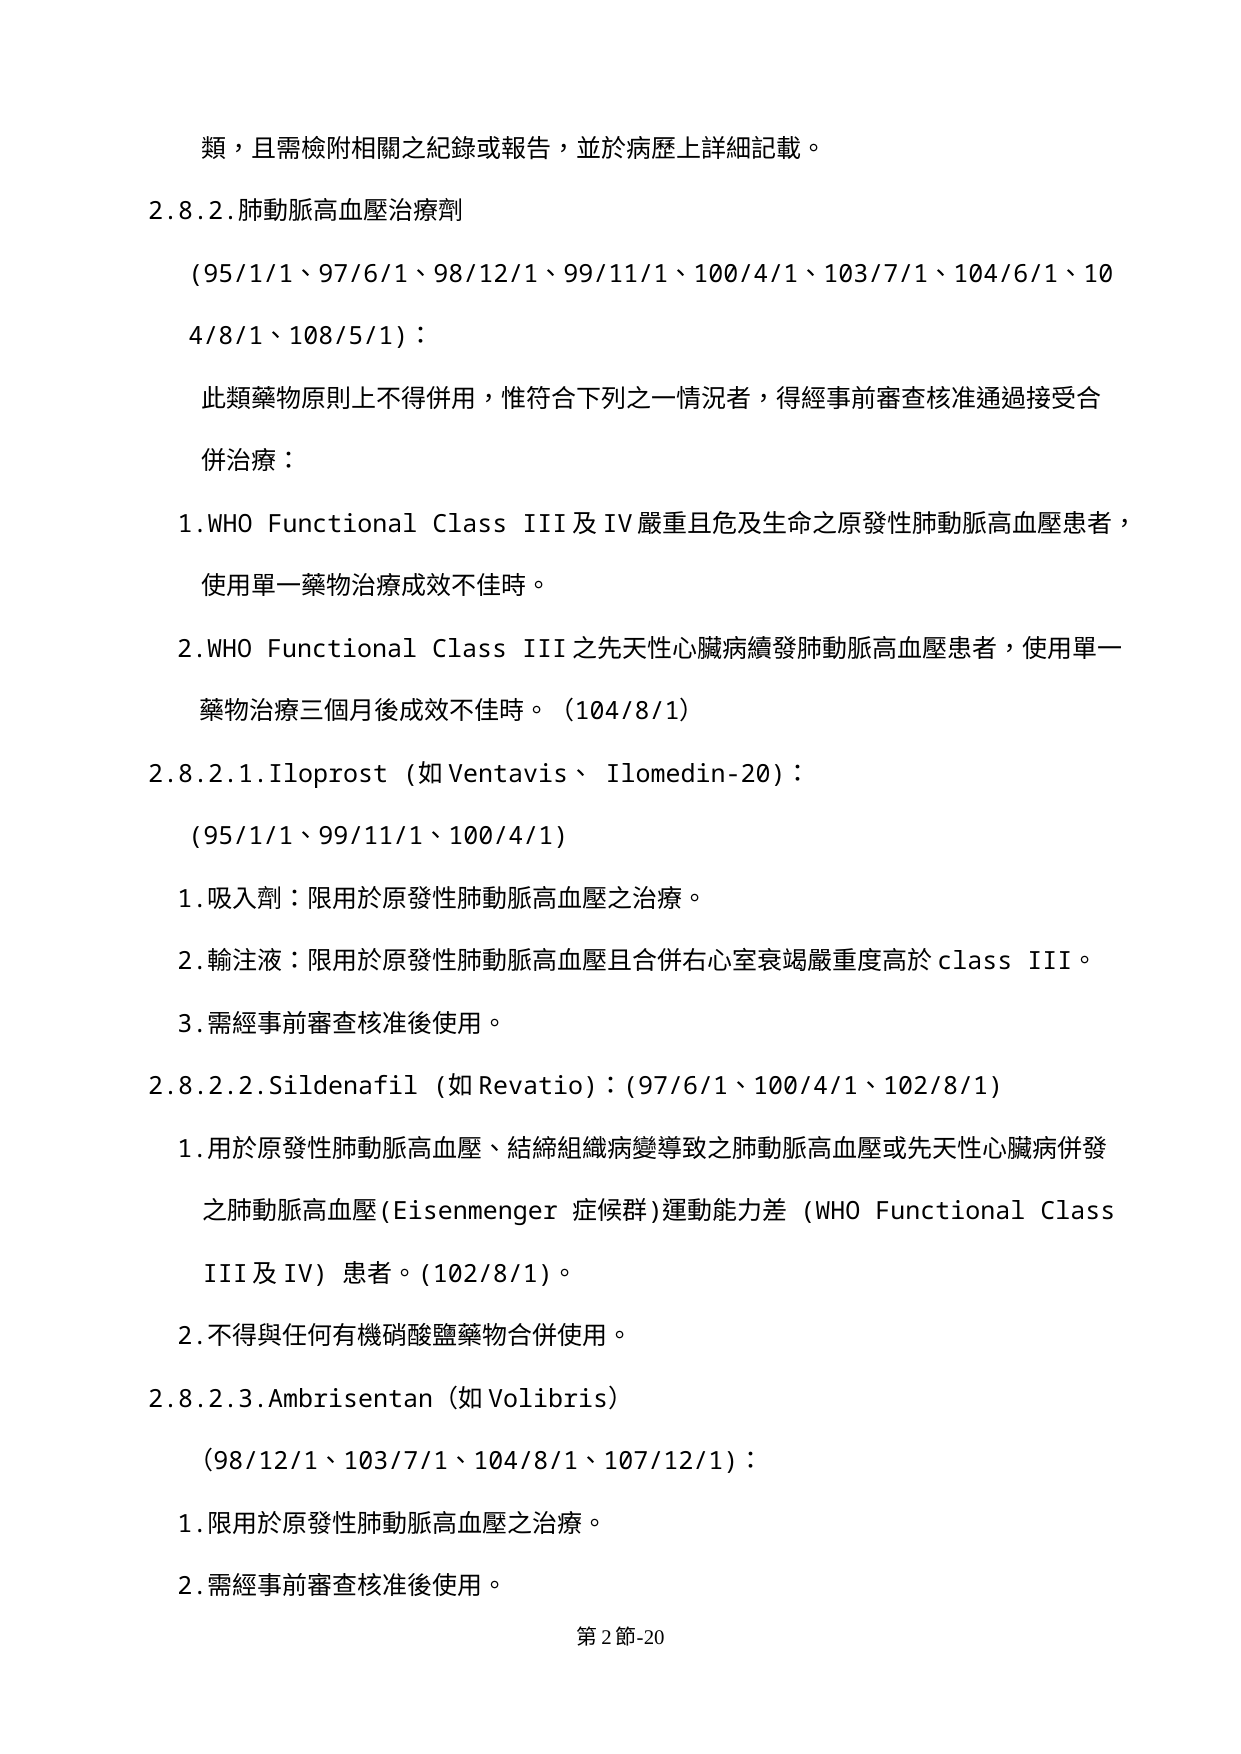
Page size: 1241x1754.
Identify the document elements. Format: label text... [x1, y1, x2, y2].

text 2.8.2.肺動脈高血壓治療劑(95/1/1、97/6/1、98/12/1、99/11/1、100/4/1、103/7/1、104/6/1、104/8/1、108/5/1)： [148, 167, 1122, 354]
text 3.需經事前審查核准後使用。 [177, 979, 1122, 1042]
text 2.需經事前審查核准後使用。 [177, 1542, 1122, 1604]
text 2.8.2.3.Ambrisentan（如Volibris）（98/12/1、103/7/1、104/8/1、107/12/1)： [148, 1354, 1122, 1479]
text 2.8.2.2.Sildenafil (如Revatio)：(97/6/1、100/4/1、102/8/1) [148, 1042, 1122, 1104]
text 1.用於原發性肺動脈高血壓、結締組織病變導致之肺動脈高血壓或先天性心臟病併發之肺動脈高血壓(Eisenmenger 症候群)運動能力差 (WHO Functional Class III及IV) 患者。(102/8/1)。 [177, 1104, 1122, 1292]
text 1.WHO Functional Class III及IV嚴重且危及生命之原發性肺動脈高血壓患者，使用單一藥物治療成效不佳時。 [177, 479, 1122, 604]
text 1.限用於原發性肺動脈高血壓之治療。 [177, 1479, 1122, 1542]
text 1.吸入劑：限用於原發性肺動脈高血壓之治療。 [177, 854, 1122, 917]
text 類，且需檢附相關之紀錄或報告，並於病歷上詳細記載。 [201, 104, 1122, 167]
text 2.不得與任何有機硝酸鹽藥物合併使用。 [177, 1292, 1122, 1354]
text 2.輸注液：限用於原發性肺動脈高血壓且合併右心室衰竭嚴重度高於class III。 [177, 917, 1122, 979]
text 此類藥物原則上不得併用，惟符合下列之一情況者，得經事前審查核准通過接受合併治療： [201, 354, 1122, 479]
text 2.8.2.1.Iloprost (如Ventavis、 Ilomedin-20)：(95/1/1、99/11/1、100/4/1) [148, 729, 1122, 854]
text 2.WHO Functional Class III之先天性心臟病續發肺動脈高血壓患者，使用單一藥物治療三個月後成效不佳時。（104/8/1） [177, 604, 1122, 729]
